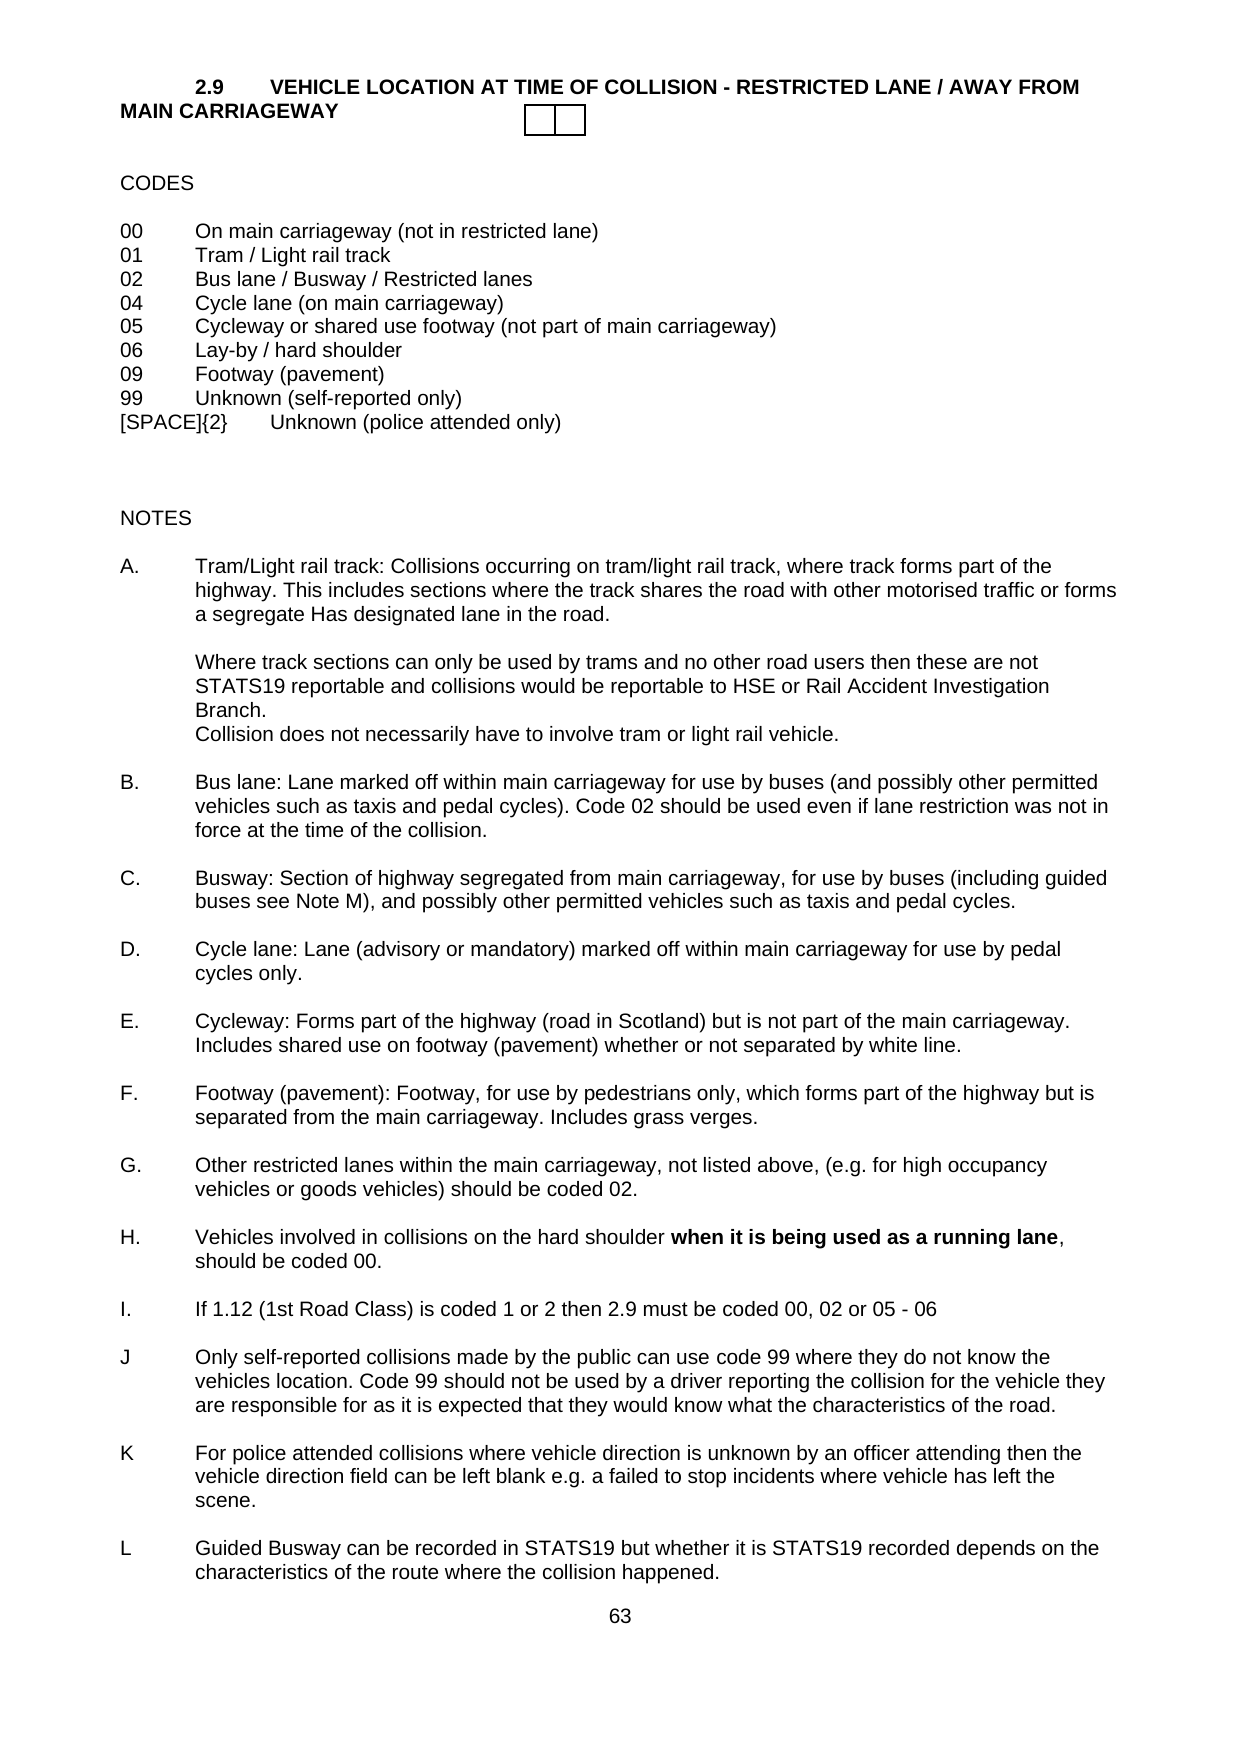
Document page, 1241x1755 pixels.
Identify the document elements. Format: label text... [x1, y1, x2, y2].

text 02 Bus lane / Busway / Restricted lanes [120, 266, 1120, 290]
text L Guided Busway can be recorded in STATS19 but whether it is STATS19 recorded depends on the characteristics of the route where the collision happened. [120, 1536, 1120, 1584]
text 01 Tram / Light rail track [120, 242, 1120, 266]
text K For police attended collisions where vehicle direction is unknown by an officer attending then the vehicle direction field can be left blank e.g. a failed to stop incidents where vehicle has left the scene. [120, 1440, 1120, 1512]
text CODES [120, 171, 1120, 194]
text NOTES [120, 506, 1120, 530]
text [SPACE]{2} Unknown (police attended only) [120, 410, 1120, 434]
text H. Vehicles involved in collisions on the hard shoulder when it is being used as a running lane, should be coded 00. [120, 1225, 1120, 1273]
text A. Tram/Light rail track: Collisions occurring on tram/light rail track, where track forms part of the highway. This includes sections where the track shares the road with other motorised traffic or forms a segregate Has designated lane in the road. Where track sections can only be used by trams and no other road users then these are not STATS19 reportable and collisions would be reportable to HSE or Rail Accident Investigation Branch. [120, 554, 1120, 722]
text G. Other restricted lanes within the main carriageway, not listed above, (e.g. for high occupancy vehicles or goods vehicles) should be coded 02. [120, 1153, 1120, 1201]
text D. Cycle lane: Lane (advisory or mandatory) marked off within main carriageway for use by pedal cycles only. [120, 937, 1120, 985]
text Collision does not necessarily have to involve tram or light rail vehicle. [120, 722, 1120, 746]
text J Only self-reported collisions made by the public can use code 99 where they do not know the vehicles location. Code 99 should not be used by a driver reporting the collision for the vehicle they are responsible for as it is expected that they would know what the characteristics of the road. [120, 1344, 1120, 1416]
text I. If 1.12 (1st Road Class) is coded 1 or 2 then 2.9 must be coded 00, 02 or 05 - 06 [120, 1297, 1120, 1321]
text 2.9 VEHICLE LOCATION AT TIME OF COLLISION - RESTRICTED LANE / AWAY FROM MAIN CARRIAGEWAY [120, 75, 1120, 123]
text F. Footway (pavement): Footway, for use by pedestrians only, which forms part of the highway but is separated from the main carriageway. Includes grass verges. [120, 1081, 1120, 1129]
text C. Busway: Section of highway segregated from main carriageway, for use by buses (including guided buses see Note M), and possibly other permitted vehicles such as taxis and pedal cycles. [120, 865, 1120, 913]
text 00 On main carriageway (not in restricted lane) [120, 218, 1120, 242]
text B. Bus lane: Lane marked off within main carriageway for use by buses (and possibly other permitted vehicles such as taxis and pedal cycles). Code 02 should be used even if lane restriction was not in force at the time of the collision. [120, 769, 1120, 841]
text 09 Footway (pavement) [120, 362, 1120, 386]
text 05 Cycleway or shared use footway (not part of main carriageway) [120, 314, 1120, 338]
text 99 Unknown (self-reported only) [120, 386, 1120, 410]
text 04 Cycle lane (on main carriageway) [120, 290, 1120, 314]
text E. Cycleway: Forms part of the highway (road in Scotland) but is not part of the main carriageway. Includes shared use on footway (pavement) whether or not separated by white line. [120, 1009, 1120, 1057]
text 06 Lay-by / hard shoulder [120, 338, 1120, 362]
